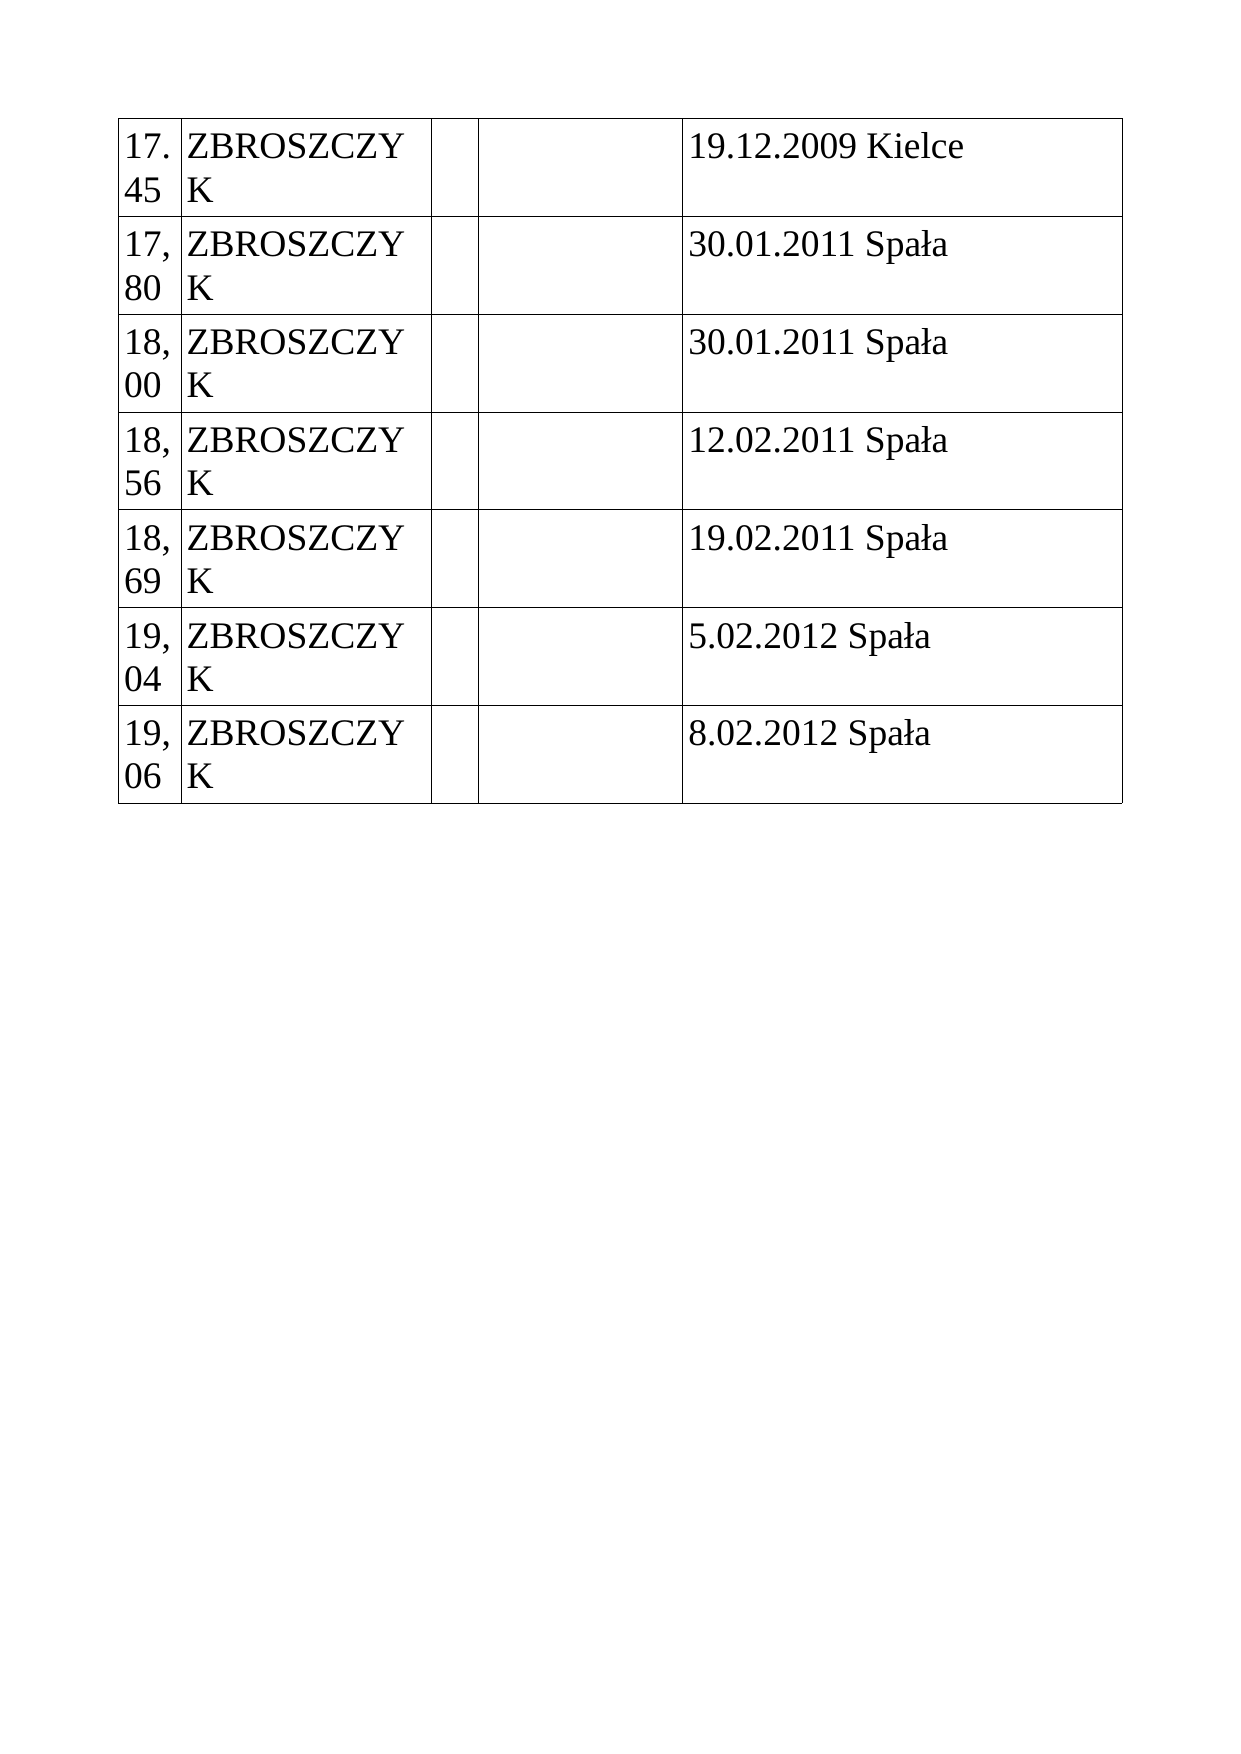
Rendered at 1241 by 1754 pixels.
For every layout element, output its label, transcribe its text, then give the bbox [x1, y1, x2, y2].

table_cell 8.02.2012 Spała [683, 706, 1122, 803]
table_cell 17,80 [119, 217, 181, 314]
table_cell 18,69 [119, 510, 181, 607]
table_cell 19.12.2009 Kielce [683, 119, 1122, 216]
table_cell 30.01.2011 Spała [683, 217, 1122, 314]
table_cell [432, 119, 478, 216]
table_cell [432, 413, 478, 509]
table_cell [432, 315, 478, 412]
table_cell [432, 217, 478, 314]
table_cell [479, 315, 682, 412]
table_cell [479, 608, 682, 705]
table_cell 18,56 [119, 413, 181, 509]
table_cell [479, 119, 682, 216]
table_cell 19,04 [119, 608, 181, 705]
table_cell 19.02.2011 Spała [683, 510, 1122, 607]
table_cell 17,45 [119, 119, 181, 216]
table_cell [479, 706, 682, 803]
table_cell ZBROSZCZYK [182, 510, 431, 607]
table_cell [432, 510, 478, 607]
table_cell [479, 217, 682, 314]
table_cell 19,06 [119, 706, 181, 803]
table_cell [479, 510, 682, 607]
table_cell ZBROSZCZYK [182, 119, 431, 216]
table_cell ZBROSZCZYK [182, 706, 431, 803]
table_cell 30.01.2011 Spała [683, 315, 1122, 412]
table_cell 5.02.2012 Spała [683, 608, 1122, 705]
table_cell 18,00 [119, 315, 181, 412]
table_cell ZBROSZCZYK [182, 413, 431, 509]
table_cell ZBROSZCZYK [182, 315, 431, 412]
table_cell [432, 608, 478, 705]
table_cell ZBROSZCZYK [182, 608, 431, 705]
table_cell [432, 706, 478, 803]
table_cell 12.02.2011 Spała [683, 413, 1122, 509]
table_cell [479, 413, 682, 509]
table_cell ZBROSZCZYK [182, 217, 431, 314]
